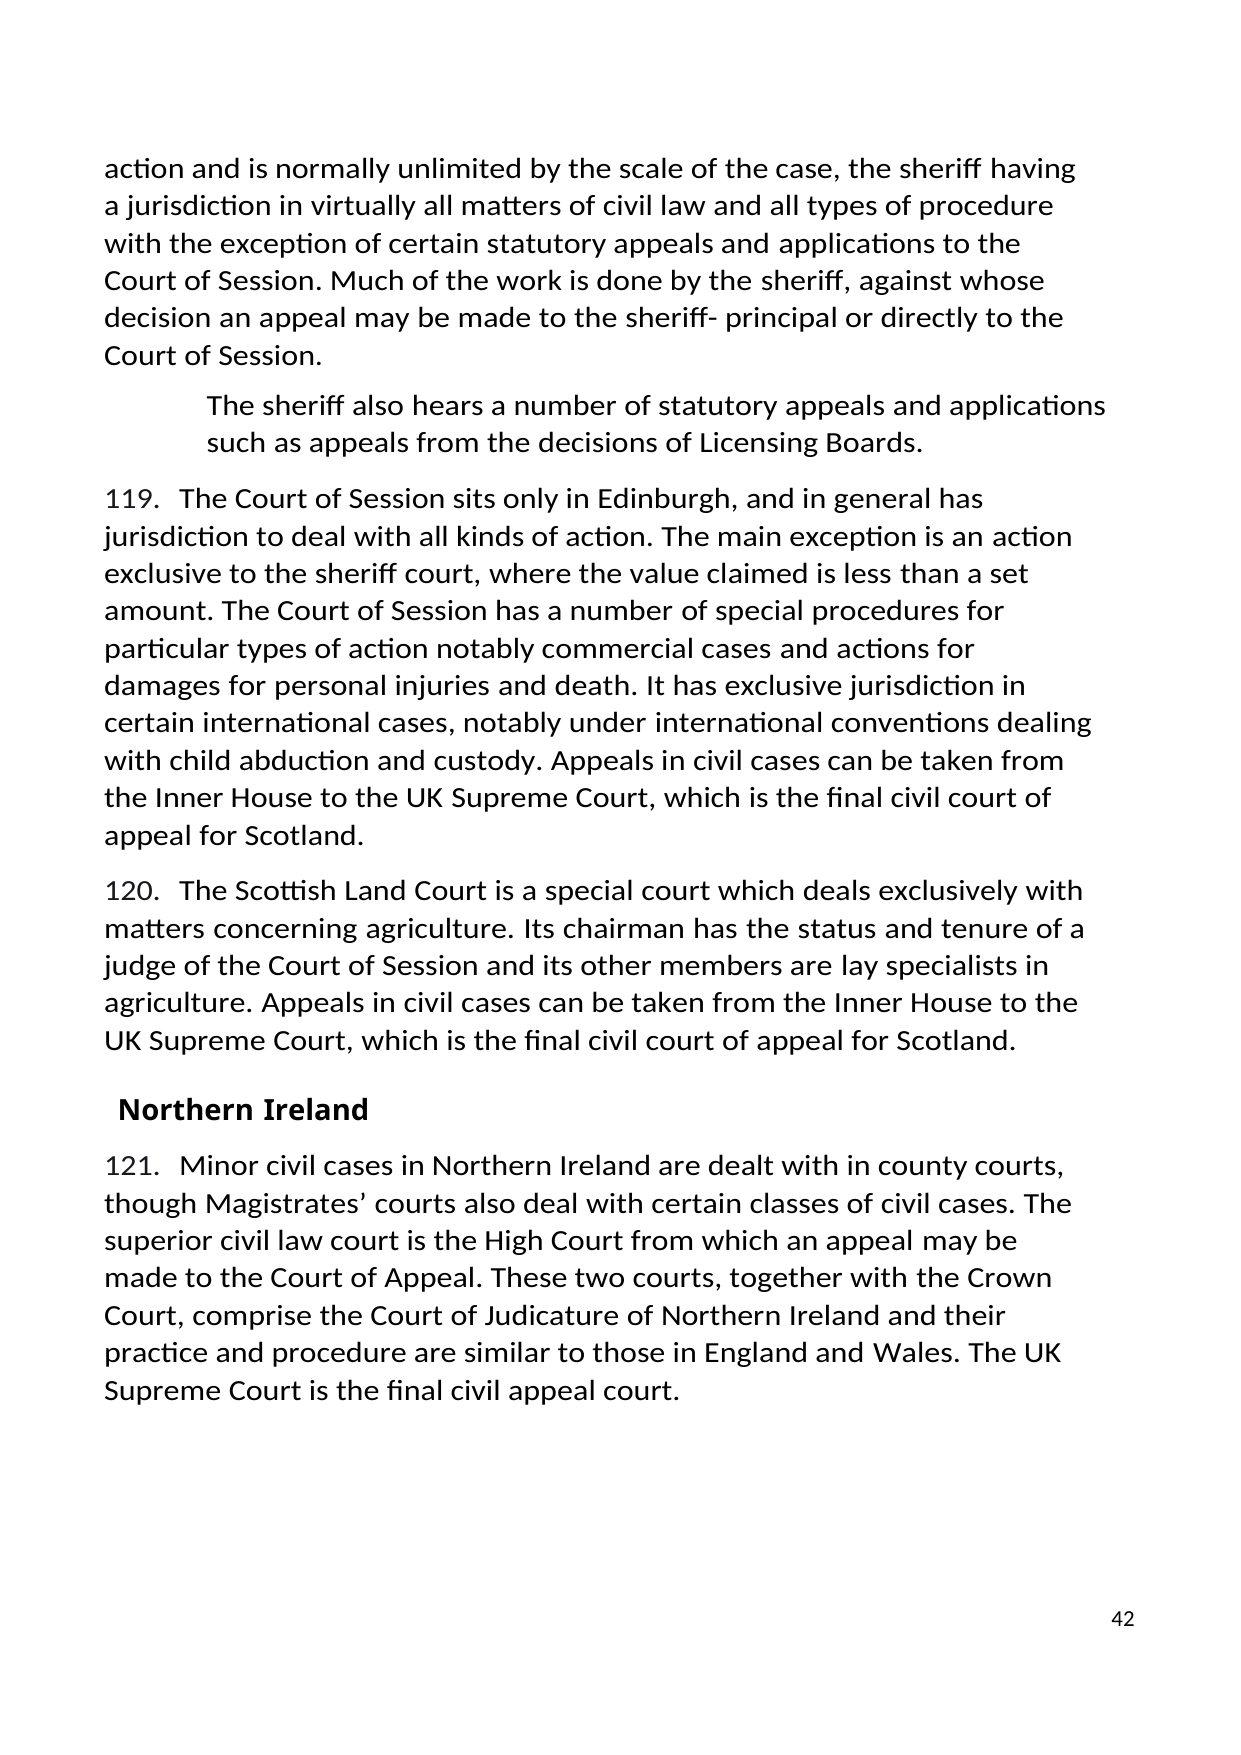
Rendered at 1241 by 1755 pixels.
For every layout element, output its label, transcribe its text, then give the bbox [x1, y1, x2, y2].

list Minor civil cases in Northern Ireland are dealt with in county courts, though Magistrates’ courts also deal with certain classes of civil cases. The superior civil law court is the High Court from which an appeal may be made to the Court of Appeal. These two courts, together with the Crown Court, comprise the Court of Judicature of Northern Ireland and their practice and procedure are similar to those in England and Wales. The UK Supreme Court is the final civil appeal court. [104, 1147, 1097, 1407]
list The Court of Session sits only in Edinburgh, and in general has jurisdiction to deal with all kinds of action. The main exception is an action exclusive to the sheriff court, where the value claimed is less than a set amount. The Court of Session has a number of special procedures for particular types of action notably commercial cases and actions for damages for personal injuries and death. It has exclusive jurisdiction in certain international cases, notably under international conventions dealing with child abduction and custody. Appeals in civil cases can be taken from the Inner House to the UK Supreme Court, which is the final civil court of appeal for Scotland. [104, 480, 1097, 852]
list action and is normally unlimited by the scale of the case, the sheriff having a jurisdiction in virtually all matters of civil law and all types of procedure with the exception of certain statutory appeals and applications to the Court of Session. Much of the work is done by the sheriff, against whose decision an appeal may be made to the sheriff- principal or directly to the Court of Session. [104, 150, 1097, 373]
subtitle Northern Ireland [117, 1089, 1134, 1129]
list The Scottish Land Court is a special court which deals exclusively with matters concerning agriculture. Its chairman has the status and tenure of a judge of the Court of Session and its other members are lay specialists in agriculture. Appeals in civil cases can be taken from the Inner House to the UK Supreme Court, which is the final civil court of appeal for Scotland. [104, 872, 1097, 1058]
text The sheriff also hears a number of statutory appeals and applications such as appeals from the decisions of Licensing Boards. [206, 387, 1109, 460]
